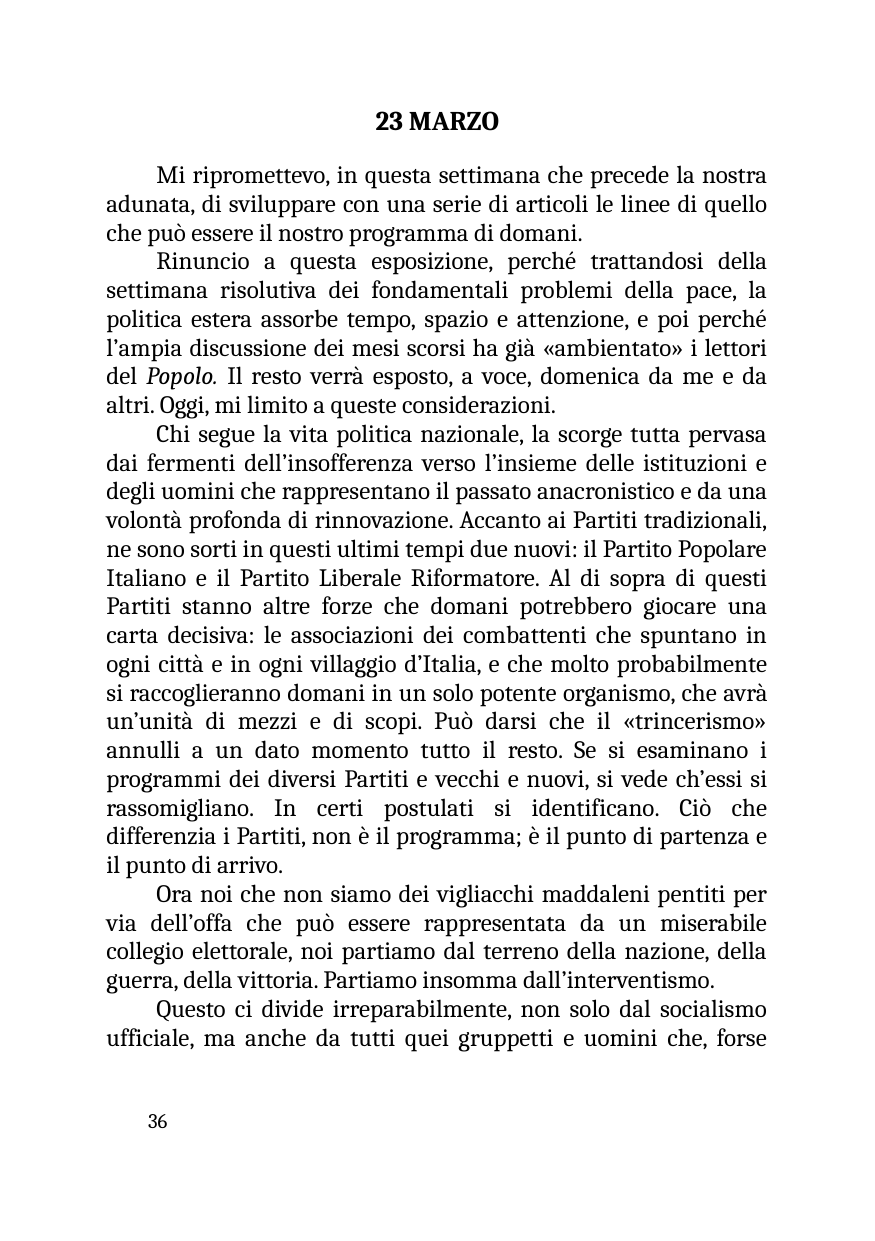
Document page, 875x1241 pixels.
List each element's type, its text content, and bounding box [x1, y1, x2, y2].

text Questo ci divide irreparabilmente, non solo dal socialismo ufficiale, ma anche da tutti quei gruppetti e uomini che, forse [106, 995, 768, 1052]
text Chi segue la vita politica nazionale, la scorge tutta pervasa dai fermenti dell’insofferenza verso l’insieme delle istituzioni e degli uomini che rappresentano il passato anacronistico e da una volontà profonda di rinnovazione. Accanto ai Partiti tradizionali, ne sono sorti in questi ultimi tempi due nuovi: il Partito Popolare Italiano e il Partito Liberale Riformatore. Al di sopra di questi Partiti stanno altre forze che domani potrebbero giocare una carta decisiva: le associazioni dei combattenti che spuntano in ogni città e in ogni villaggio d’Italia, e che molto probabilmente si raccoglieranno domani in un solo potente organismo, che avrà un’unità di mezzi e di scopi. Può darsi che il «trincerismo» annulli a un dato momento tutto il resto. Se si esaminano i programmi dei diversi Partiti e vecchi e nuovi, si vede ch’essi si rassomigliano. In certi postulati si identificano. Ciò che differenzia i Partiti, non è il programma; è il punto di partenza e il punto di arrivo. [106, 420, 768, 880]
text Ora noi che non siamo dei vigliacchi maddaleni pentiti per via dell’offa che può essere rappresentata da un miserabile collegio elettorale, noi partiamo dal terreno della nazione, della guerra, della vittoria. Partiamo insomma dall’interventismo. [106, 880, 768, 995]
text Rinuncio a questa esposizione, perché trattandosi della settimana risolutiva dei fondamentali problemi della pace, la politica estera assorbe tempo, spazio e attenzione, e poi perché l’ampia discussione dei mesi scorsi ha già «ambientato» i lettori del Popolo. Il resto verrà esposto, a voce, domenica da me e da altri. Oggi, mi limito a queste considerazioni. [106, 247, 768, 420]
subtitle 23 MARZO [106, 106, 768, 137]
text Mi ripromettevo, in questa settimana che precede la nostra adunata, di sviluppare con una serie di articoli le linee di quello che può essere il nostro programma di domani. [106, 161, 768, 247]
